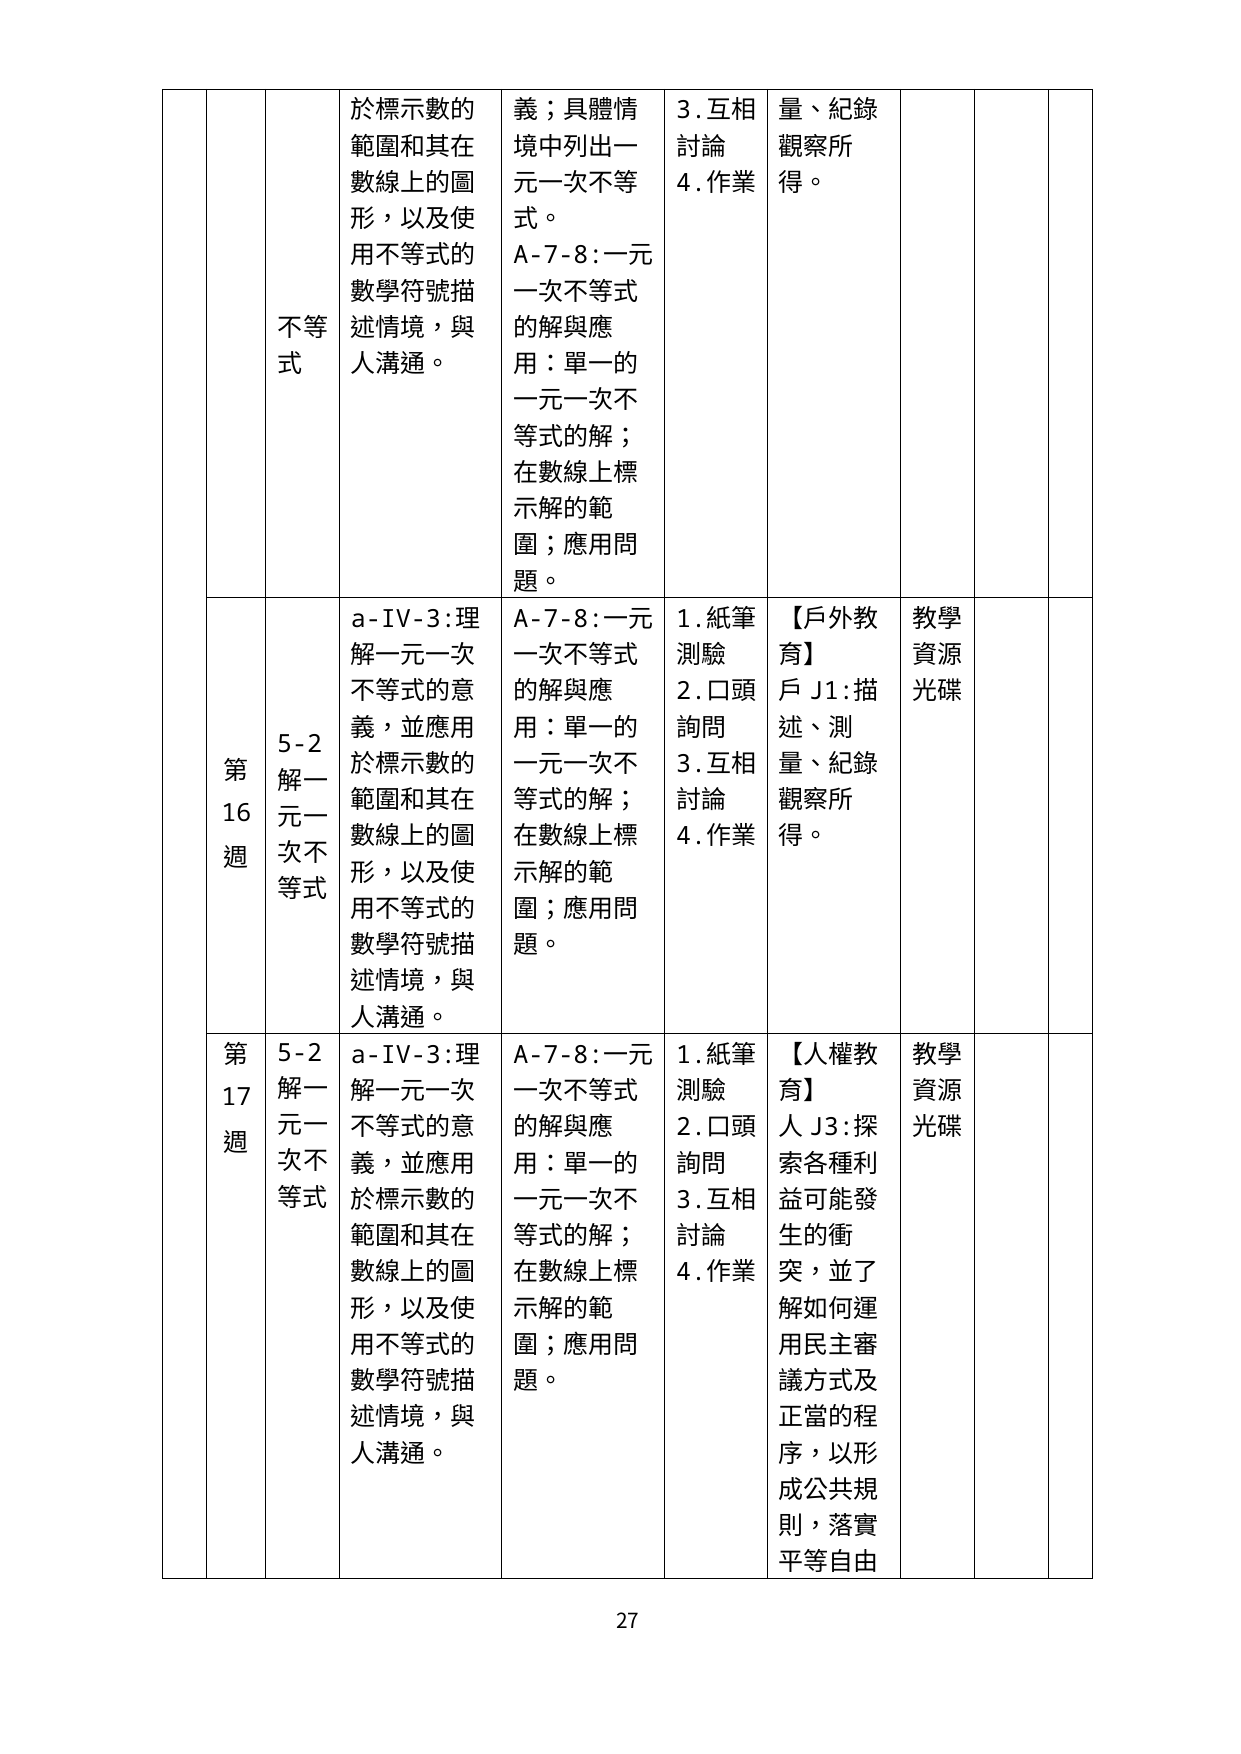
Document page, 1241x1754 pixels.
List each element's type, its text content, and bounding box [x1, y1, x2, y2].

table_cell 第17週 [207, 1034, 265, 1578]
table_cell 5-2解一元一次不等式 [266, 1034, 339, 1578]
table_cell 3.互相討論 4.作業 [665, 90, 767, 597]
table_cell [975, 598, 1048, 1033]
table_cell 【戶外教育】 戶J1:描述、測量、紀錄觀察所得。 [768, 598, 900, 1033]
table_cell 1.紙筆測驗 2.口頭詢問 3.互相討論 4.作業 [665, 598, 767, 1033]
table_cell [1049, 1034, 1092, 1578]
table_cell 教學資源光碟 [901, 1034, 974, 1578]
table_cell [975, 1034, 1048, 1578]
table_cell [975, 90, 1048, 597]
table_cell [901, 90, 974, 597]
table_cell 教學資源光碟 [901, 598, 974, 1033]
table_cell A-7-8:一元一次不等式的解與應用：單一的一元一次不等式的解；在數線上標示解的範圍；應用問題。 [502, 598, 664, 1033]
table_cell 1.紙筆測驗 2.口頭詢問 3.互相討論 4.作業 [665, 1034, 767, 1578]
table_cell 第16週 [207, 598, 265, 1033]
table_cell 【人權教育】 人J3:探索各種利益可能發生的衝突，並了解如何運用民主審議方式及正當的程序，以形成公共規則，落實平等自由 [768, 1034, 900, 1578]
table_cell [1049, 90, 1092, 597]
table_cell [207, 90, 265, 597]
table_cell 義；具體情境中列出一元一次不等式。 A-7-8:一元一次不等式的解與應用：單一的一元一次不等式的解；在數線上標示解的範圍；應用問題。 [502, 90, 664, 597]
table_cell a-IV-3:理解一元一次不等式的意義，並應用於標示數的範圍和其在數線上的圖形，以及使用不等式的數學符號描述情境，與人溝通。 [340, 1034, 501, 1578]
table_cell 量、紀錄觀察所得。 [768, 90, 900, 597]
table_cell 5-2解一元一次不等式 [266, 598, 339, 1033]
table_cell A-7-8:一元一次不等式的解與應用：單一的一元一次不等式的解；在數線上標示解的範圍；應用問題。 [502, 1034, 664, 1578]
table_cell 不等式 [266, 90, 339, 597]
table_cell [1049, 598, 1092, 1033]
table_cell a-IV-3:理解一元一次不等式的意義，並應用於標示數的範圍和其在數線上的圖形，以及使用不等式的數學符號描述情境，與人溝通。 [340, 598, 501, 1033]
table_cell [163, 90, 206, 1578]
table_cell 於標示數的範圍和其在數線上的圖形，以及使用不等式的數學符號描述情境，與人溝通。 [340, 90, 501, 597]
